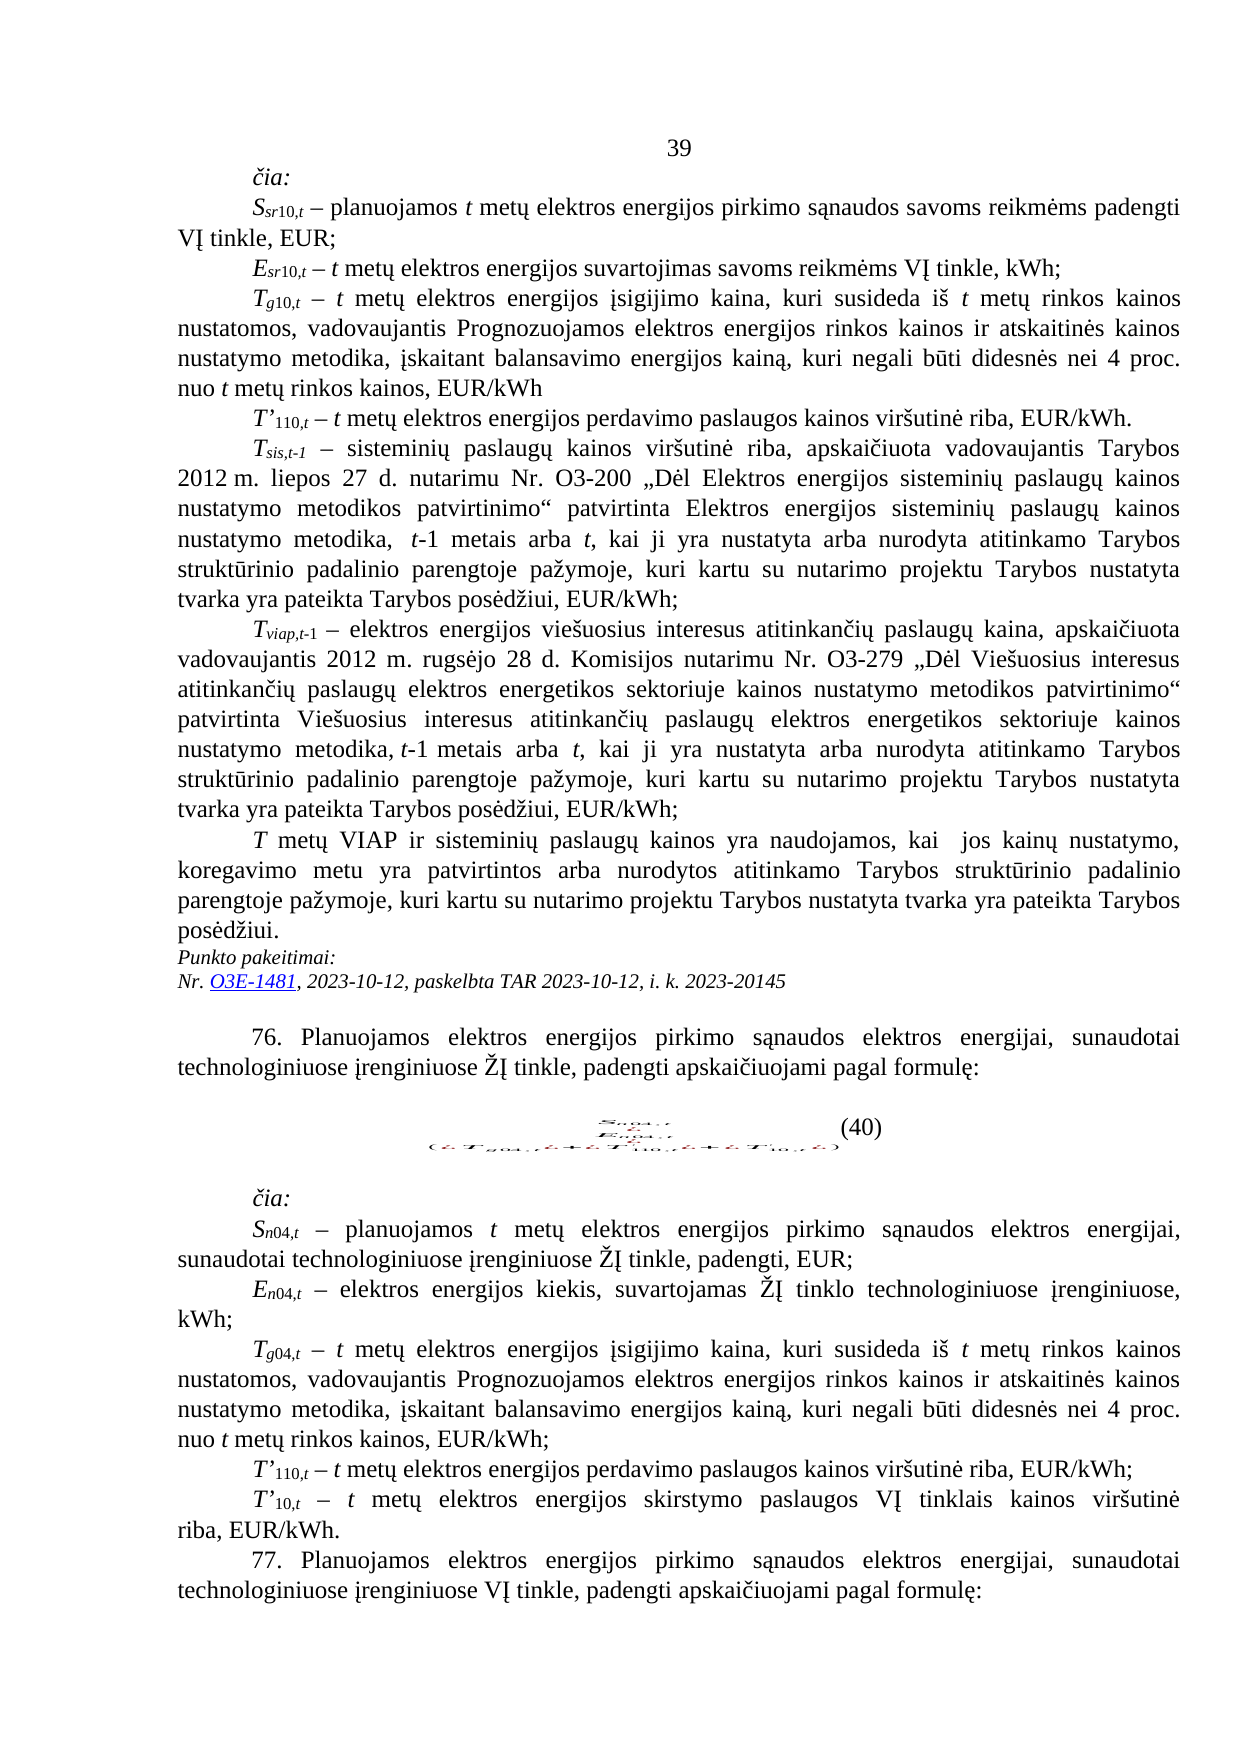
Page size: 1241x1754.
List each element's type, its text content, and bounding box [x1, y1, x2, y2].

text Tg04,t – t metų elektros energijos įsigijimo kaina, kuri susideda iš t metų rinkos kainos nustatomos, vadovaujantis Prognozuojamos elektros energijos rinkos kainos ir atskaitinės kainos nustatymo metodika, įskaitant balansavimo energijos kainą, kuri negali būti didesnės nei 4 proc. nuo t metų rinkos kainos, EUR/kWh; [177, 1334, 1181, 1453]
text T’110,t – t metų elektros energijos perdavimo paslaugos kainos viršutinė riba, EUR/kWh. [177, 403, 1181, 432]
text Tviap,t-1 – elektros energijos viešuosius interesus atitinkančių paslaugų kaina, apskaičiuota vadovaujantis 2012 m. rugsėjo 28 d. Komisijos nutarimu Nr. O3-279 „Dėl Viešuosius interesus atitinkančių paslaugų elektros energetikos sektoriuje kainos nustatymo metodikos patvirtinimo“ patvirtinta Viešuosius interesus atitinkančių paslaugų elektros energetikos sektoriuje kainos nustatymo metodika, t-1 metais arba t, kai ji yra nustatyta arba nurodyta atitinkamo Tarybos struktūrinio padalinio parengtoje pažymoje, kuri kartu su nutarimo projektu Tarybos nustatyta tvarka yra pateikta Tarybos posėdžiui, EUR/kWh; [177, 614, 1181, 823]
text Nr. O3E-1481, 2023-10-12, paskelbta TAR 2023-10-12, i. k. 2023-20145 [177, 969, 1181, 993]
text Punkto pakeitimai: [177, 945, 1181, 969]
text čia: [177, 1183, 1181, 1212]
text 77. Planuojamos elektros energijos pirkimo sąnaudos elektros energijai, sunaudotai technologiniuose įrenginiuose VĮ tinkle, padengti apskaičiuojami pagal formulę: [177, 1545, 1181, 1604]
text čia: [177, 162, 1181, 191]
text (40) [177, 1112, 1181, 1152]
text 76. Planuojamos elektros energijos pirkimo sąnaudos elektros energijai, sunaudotai technologiniuose įrenginiuose ŽĮ tinkle, padengti apskaičiuojami pagal formulę: [177, 1022, 1181, 1081]
text Ssr10,t – planuojamos t metų elektros energijos pirkimo sąnaudos savoms reikmėms padengti VĮ tinkle, EUR; [177, 192, 1181, 251]
text Tg10,t – t metų elektros energijos įsigijimo kaina, kuri susideda iš t metų rinkos kainos nustatomos, vadovaujantis Prognozuojamos elektros energijos rinkos kainos ir atskaitinės kainos nustatymo metodika, įskaitant balansavimo energijos kainą, kuri negali būti didesnės nei 4 proc. nuo t metų rinkos kainos, EUR/kWh [177, 283, 1181, 402]
text T metų VIAP ir sisteminių paslaugų kainos yra naudojamos, kai jos kainų nustatymo, koregavimo metu yra patvirtintos arba nurodytos atitinkamo Tarybos struktūrinio padalinio parengtoje pažymoje, kuri kartu su nutarimo projektu Tarybos nustatyta tvarka yra pateikta Tarybos posėdžiui. [177, 825, 1181, 944]
text Tsis,t-1 – sisteminių paslaugų kainos viršutinė riba, apskaičiuota vadovaujantis Tarybos 2012 m. liepos 27 d. nutarimu Nr. O3-200 „Dėl Elektros energijos sisteminių paslaugų kainos nustatymo metodikos patvirtinimo“ patvirtinta Elektros energijos sisteminių paslaugų kainos nustatymo metodika, t-1 metais arba t, kai ji yra nustatyta arba nurodyta atitinkamo Tarybos struktūrinio padalinio parengtoje pažymoje, kuri kartu su nutarimo projektu Tarybos nustatyta tvarka yra pateikta Tarybos posėdžiui, EUR/kWh; [177, 433, 1181, 613]
text T’10,t – t metų elektros energijos skirstymo paslaugos VĮ tinklais kainos viršutinė riba, EUR/kWh. [177, 1484, 1181, 1543]
text Esr10,t – t metų elektros energijos suvartojimas savoms reikmėms VĮ tinkle, kWh; [177, 253, 1181, 281]
text En04,t – elektros energijos kiekis, suvartojamas ŽĮ tinklo technologiniuose įrenginiuose, kWh; [177, 1274, 1181, 1333]
text T’110,t – t metų elektros energijos perdavimo paslaugos kainos viršutinė riba, EUR/kWh; [177, 1454, 1181, 1483]
text Sn04,t – planuojamos t metų elektros energijos pirkimo sąnaudos elektros energijai, sunaudotai technologiniuose įrenginiuose ŽĮ tinkle, padengti, EUR; [177, 1214, 1181, 1272]
